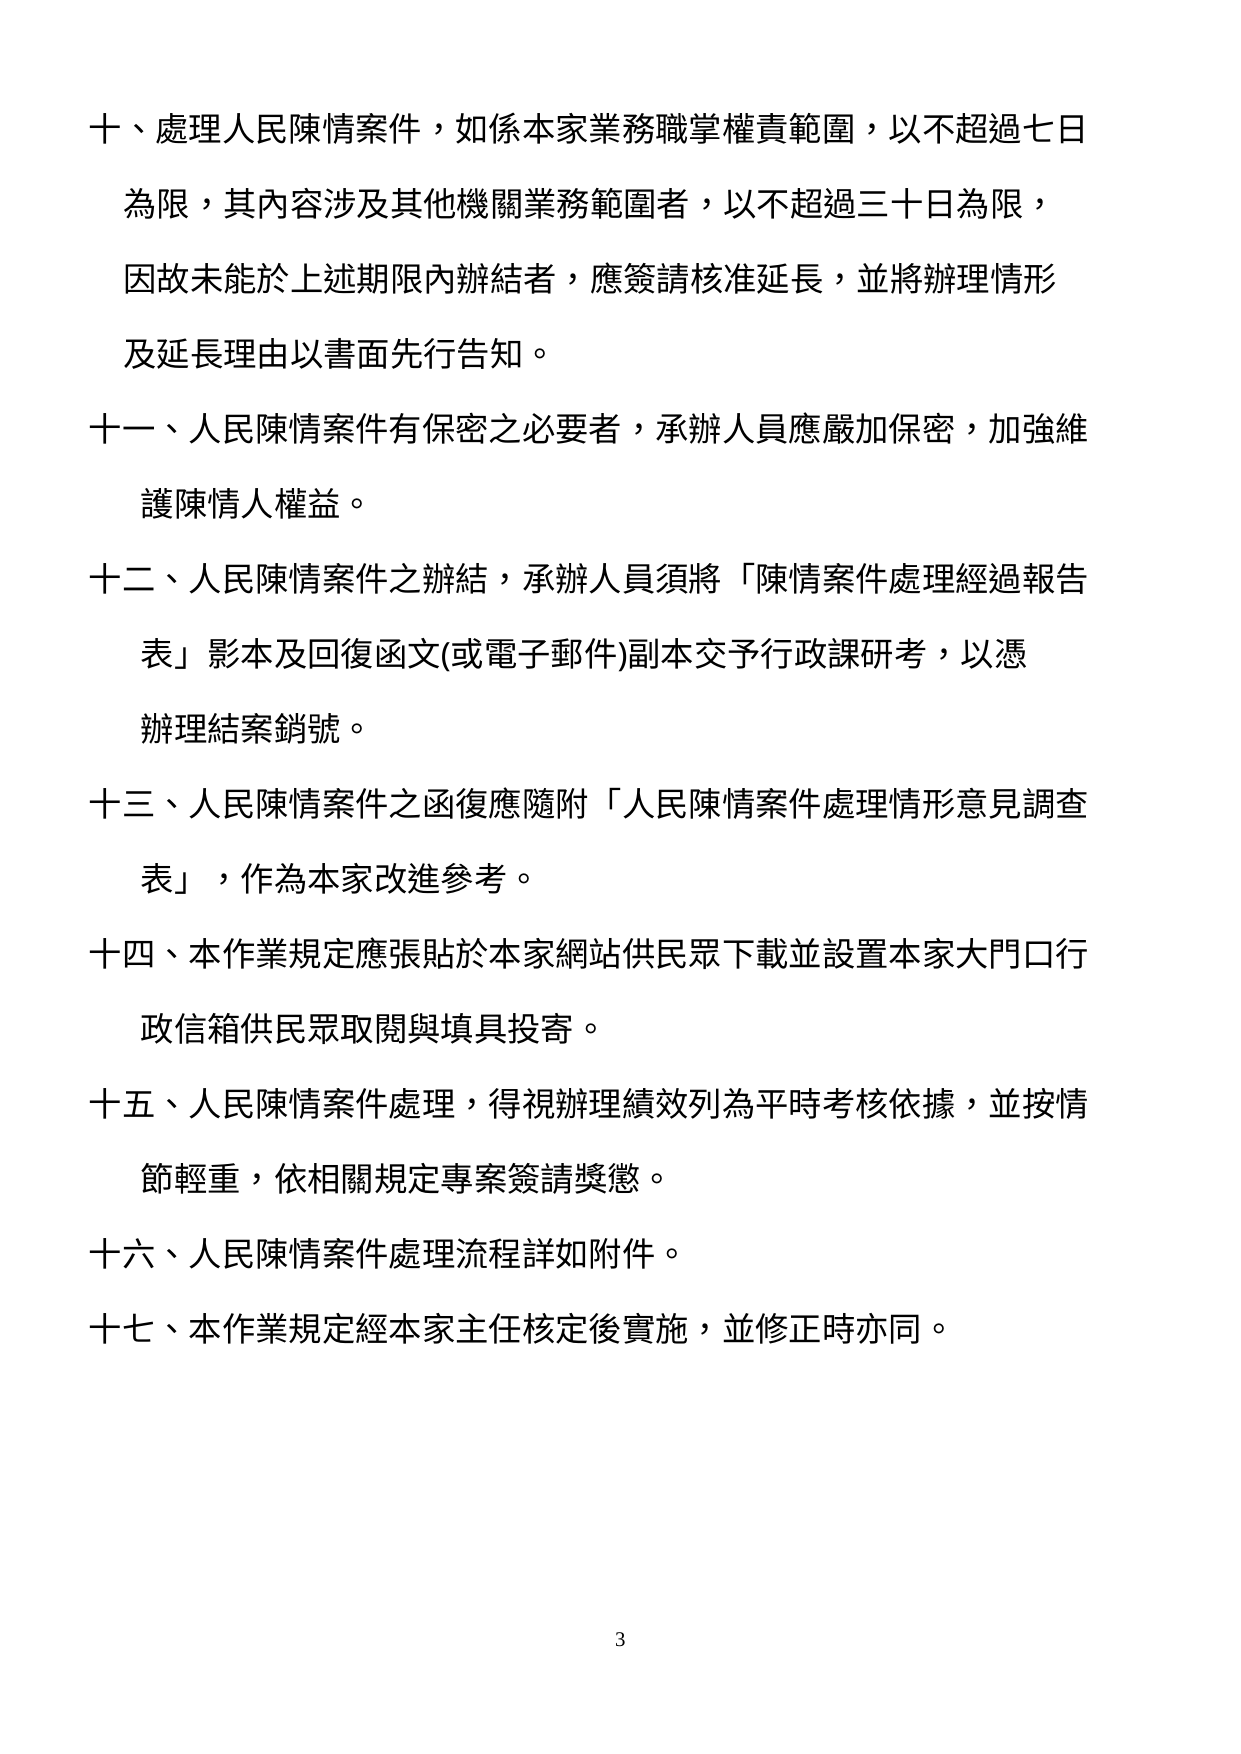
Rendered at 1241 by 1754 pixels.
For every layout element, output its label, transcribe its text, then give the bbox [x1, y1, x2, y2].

text 政信箱供民眾取閱與填具投寄。 [89, 989, 1152, 1064]
text 節輕重，依相關規定專案簽請獎懲。 [89, 1139, 1152, 1214]
text 十六、人民陳情案件處理流程詳如附件。 [89, 1214, 1152, 1289]
text 十四、本作業規定應張貼於本家網站供民眾下載並設置本家大門口行 [89, 914, 1152, 989]
text 十五、人民陳情案件處理，得視辦理績效列為平時考核依據，並按情 [89, 1064, 1152, 1139]
text 表」，作為本家改進參考。 [89, 839, 1152, 914]
text 十七、本作業規定經本家主任核定後實施，並修正時亦同。 [89, 1289, 1152, 1364]
text 辦理結案銷號。 [89, 689, 1152, 764]
text 十二、人民陳情案件之辦結，承辦人員須將「陳情案件處理經過報告 [89, 539, 1152, 614]
text 因故未能於上述期限內辦結者，應簽請核准延長，並將辦理情形 [89, 239, 1152, 314]
text 十一、人民陳情案件有保密之必要者，承辦人員應嚴加保密，加強維 [89, 389, 1152, 464]
text 十三、人民陳情案件之函復應隨附「人民陳情案件處理情形意見調查 [89, 764, 1152, 839]
text 及延長理由以書面先行告知。 [89, 314, 1152, 389]
text 表」影本及回復函文(或電子郵件)副本交予行政課研考，以憑 [89, 614, 1152, 689]
text 十、處理人民陳情案件，如係本家業務職掌權責範圍，以不超過七日 [89, 89, 1152, 164]
text 為限，其內容涉及其他機關業務範圍者，以不超過三十日為限， [89, 164, 1152, 239]
text 護陳情人權益。 [89, 464, 1152, 539]
